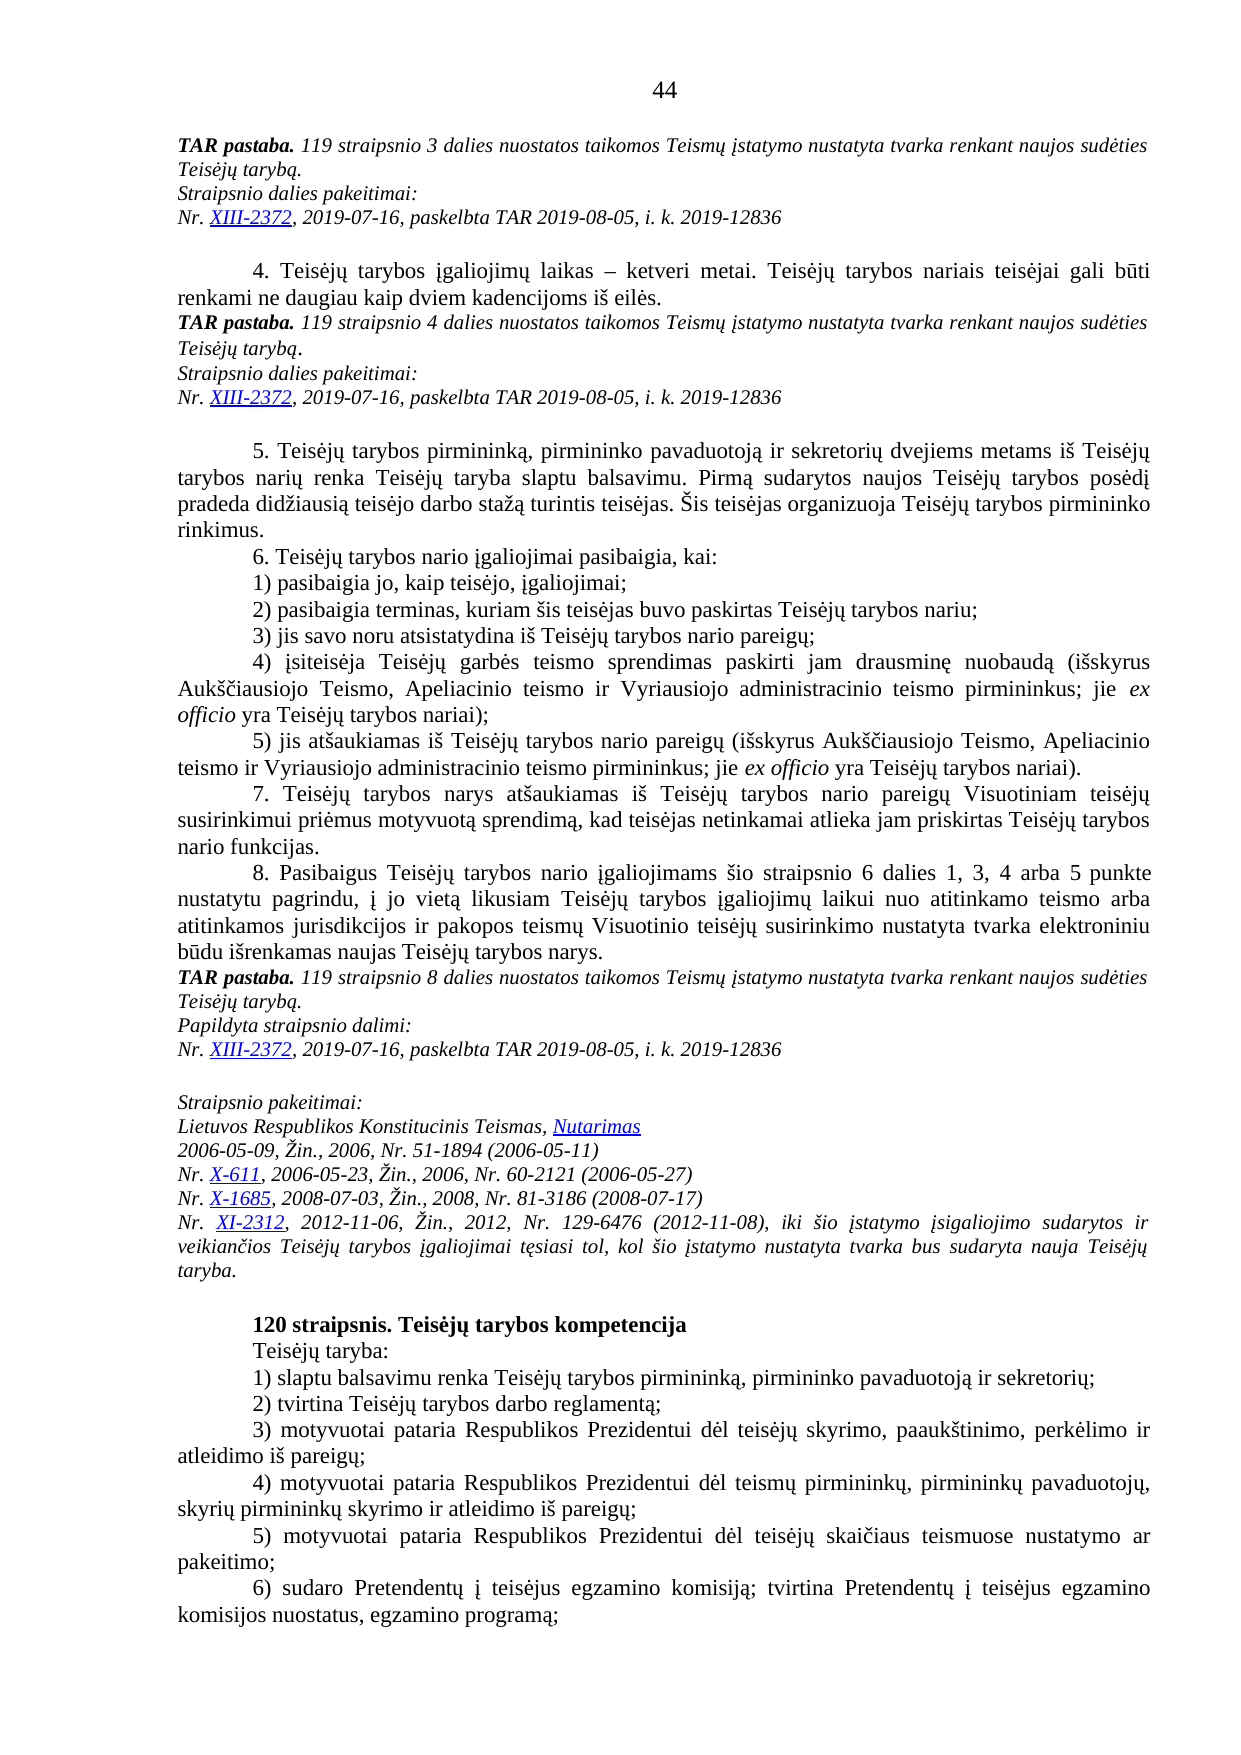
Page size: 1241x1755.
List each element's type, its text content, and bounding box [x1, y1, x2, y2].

text Nr. X-611, 2006-05-23, Žin., 2006, Nr. 60-2121 (2006-05-27) [177, 1162, 1152, 1186]
text 1) slaptu balsavimu renka Teisėjų tarybos pirmininką, pirmininko pavaduotoją ir sekretorių; [177, 1363, 1152, 1390]
text 4) motyvuotai pataria Respublikos Prezidentui dėl teismų pirmininkų, pirmininkų pavaduotojų, skyrių pirmininkų skyrimo ir atleidimo iš pareigų; [177, 1469, 1152, 1522]
text 3) motyvuotai pataria Respublikos Prezidentui dėl teisėjų skyrimo, paaukštinimo, perkėlimo ir atleidimo iš pareigų; [177, 1416, 1152, 1469]
text Nr. XI-2312, 2012-11-06, Žin., 2012, Nr. 129-6476 (2012-11-08), iki šio įstatymo įsigaliojimo sudarytos ir veikiančios Teisėjų tarybos įgaliojimai tęsiasi tol, kol šio įstatymo nustatyta tvarka bus sudaryta nauja Teisėjų taryba. [177, 1210, 1152, 1282]
text Nr. XIII-2372, 2019-07-16, paskelbta TAR 2019-08-05, i. k. 2019-12836 [177, 205, 1152, 229]
text Papildyta straipsnio dalimi: [177, 1013, 1152, 1037]
text 2) tvirtina Teisėjų tarybos darbo reglamentą; [177, 1390, 1152, 1416]
text Lietuvos Respublikos Konstitucinis Teismas, Nutarimas [177, 1114, 1152, 1138]
text TAR pastaba. 119 straipsnio 4 dalies nuostatos taikomos Teismų įstatymo nustatyta tvarka renkant naujos sudėties Teisėjų tarybą. [177, 310, 1152, 361]
text 5) jis atšaukiamas iš Teisėjų tarybos nario pareigų (išskyrus Aukščiausiojo Teismo, Apeliacinio teismo ir Vyriausiojo administracinio teismo pirmininkus; jie ex officio yra Teisėjų tarybos nariai). [177, 727, 1152, 780]
text 2) pasibaigia terminas, kuriam šis teisėjas buvo paskirtas Teisėjų tarybos nariu; [177, 596, 1152, 622]
text 8. Pasibaigus Teisėjų tarybos nario įgaliojimams šio straipsnio 6 dalies 1, 3, 4 arba 5 punkte nustatytu pagrindu, į jo vietą likusiam Teisėjų tarybos įgaliojimų laikui nuo atitinkamo teismo arba atitinkamos jurisdikcijos ir pakopos teismų Visuotinio teisėjų susirinkimo nustatyta tvarka elektroniniu būdu išrenkamas naujas Teisėjų tarybos narys. [177, 859, 1152, 964]
text Nr. X-1685, 2008-07-03, Žin., 2008, Nr. 81-3186 (2008-07-17) [177, 1186, 1152, 1210]
text Straipsnio dalies pakeitimai: [177, 361, 1152, 385]
text 6. Teisėjų tarybos nario įgaliojimai pasibaigia, kai: [177, 543, 1152, 569]
text Nr. XIII-2372, 2019-07-16, paskelbta TAR 2019-08-05, i. k. 2019-12836 [177, 385, 1152, 409]
text 7. Teisėjų tarybos narys atšaukiamas iš Teisėjų tarybos nario pareigų Visuotiniam teisėjų susirinkimui priėmus motyvuotą sprendimą, kad teisėjas netinkamai atlieka jam priskirtas Teisėjų tarybos nario funkcijas. [177, 780, 1152, 859]
text 6) sudaro Pretendentų į teisėjus egzamino komisiją; tvirtina Pretendentų į teisėjus egzamino komisijos nuostatus, egzamino programą; [177, 1574, 1152, 1627]
text TAR pastaba. 119 straipsnio 8 dalies nuostatos taikomos Teismų įstatymo nustatyta tvarka renkant naujos sudėties Teisėjų tarybą. [177, 964, 1152, 1013]
text 4) įsiteisėja Teisėjų garbės teismo sprendimas paskirti jam drausminę nuobaudą (išskyrus Aukščiausiojo Teismo, Apeliacinio teismo ir Vyriausiojo administracinio teismo pirmininkus; jie ex officio yra Teisėjų tarybos nariai); [177, 648, 1152, 727]
text Teisėjų taryba: [177, 1337, 1152, 1363]
text TAR pastaba. 119 straipsnio 3 dalies nuostatos taikomos Teismų įstatymo nustatyta tvarka renkant naujos sudėties Teisėjų tarybą. [177, 132, 1152, 181]
text 4. Teisėjų tarybos įgaliojimų laikas – ketveri metai. Teisėjų tarybos nariais teisėjai gali būti renkami ne daugiau kaip dviem kadencijoms iš eilės. [177, 257, 1152, 310]
text 1) pasibaigia jo, kaip teisėjo, įgaliojimai; [177, 569, 1152, 596]
text 5. Teisėjų tarybos pirmininką, pirmininko pavaduotoją ir sekretorių dvejiems metams iš Teisėjų tarybos narių renka Teisėjų taryba slaptu balsavimu. Pirmą sudarytos naujos Teisėjų tarybos posėdį pradeda didžiausią teisėjo darbo stažą turintis teisėjas. Šis teisėjas organizuoja Teisėjų tarybos pirmininko rinkimus. [177, 437, 1152, 543]
text 5) motyvuotai pataria Respublikos Prezidentui dėl teisėjų skaičiaus teismuose nustatymo ar pakeitimo; [177, 1522, 1152, 1574]
text 2006-05-09, Žin., 2006, Nr. 51-1894 (2006-05-11) [177, 1138, 1152, 1162]
text Nr. XIII-2372, 2019-07-16, paskelbta TAR 2019-08-05, i. k. 2019-12836 [177, 1037, 1152, 1061]
text 3) jis savo noru atsistatydina iš Teisėjų tarybos nario pareigų; [177, 622, 1152, 648]
text Straipsnio dalies pakeitimai: [177, 181, 1152, 205]
text 120 straipsnis. Teisėjų tarybos kompetencija [177, 1311, 1152, 1337]
text Straipsnio pakeitimai: [177, 1089, 1152, 1114]
